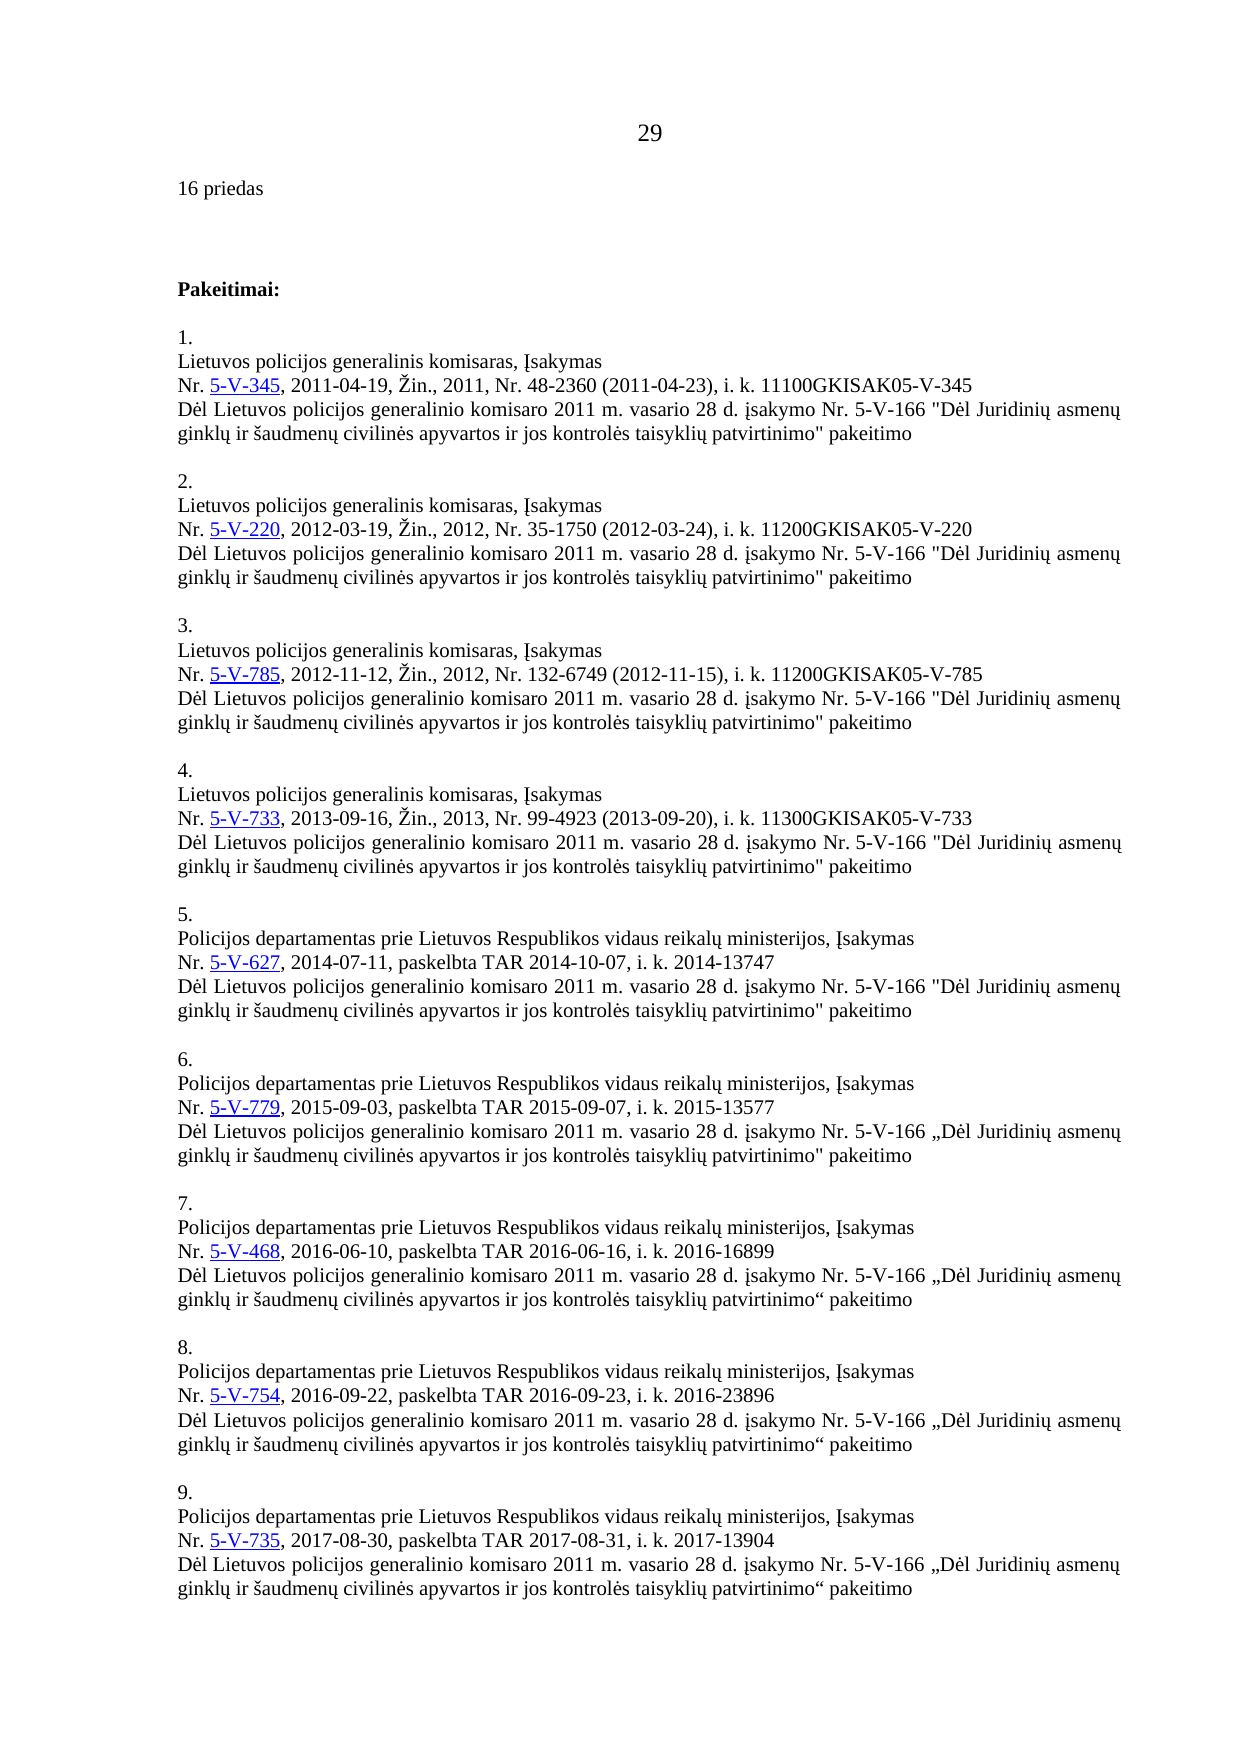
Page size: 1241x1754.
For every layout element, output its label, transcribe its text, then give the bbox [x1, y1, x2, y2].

text Policijos departamentas prie Lietuvos Respublikos vidaus reikalų ministerijos, Įsakymas [177, 1071, 1122, 1095]
text Dėl Lietuvos policijos generalinio komisaro 2011 m. vasario 28 d. įsakymo Nr. 5-V-166 „Dėl Juridinių asmenų ginklų ir šaudmenų civilinės apyvartos ir jos kontrolės taisyklių patvirtinimo“ pakeitimo [177, 1552, 1122, 1600]
text Dėl Lietuvos policijos generalinio komisaro 2011 m. vasario 28 d. įsakymo Nr. 5-V-166 "Dėl Juridinių asmenų ginklų ir šaudmenų civilinės apyvartos ir jos kontrolės taisyklių patvirtinimo" pakeitimo [177, 686, 1122, 734]
text 4. [177, 758, 1122, 782]
text 3. [177, 613, 1122, 637]
text Policijos departamentas prie Lietuvos Respublikos vidaus reikalų ministerijos, Įsakymas [177, 1504, 1122, 1528]
text 5. [177, 902, 1122, 926]
text Policijos departamentas prie Lietuvos Respublikos vidaus reikalų ministerijos, Įsakymas [177, 1215, 1122, 1239]
text Dėl Lietuvos policijos generalinio komisaro 2011 m. vasario 28 d. įsakymo Nr. 5-V-166 "Dėl Juridinių asmenų ginklų ir šaudmenų civilinės apyvartos ir jos kontrolės taisyklių patvirtinimo" pakeitimo [177, 541, 1122, 589]
text Dėl Lietuvos policijos generalinio komisaro 2011 m. vasario 28 d. įsakymo Nr. 5-V-166 "Dėl Juridinių asmenų ginklų ir šaudmenų civilinės apyvartos ir jos kontrolės taisyklių patvirtinimo" pakeitimo [177, 974, 1122, 1022]
text Lietuvos policijos generalinis komisaras, Įsakymas [177, 493, 1122, 517]
text Nr. 5-V-785, 2012-11-12, Žin., 2012, Nr. 132-6749 (2012-11-15), i. k. 11200GKISAK05-V-785 [177, 662, 1122, 686]
text 8. [177, 1335, 1122, 1359]
text Lietuvos policijos generalinis komisaras, Įsakymas [177, 349, 1122, 373]
text Nr. 5-V-735, 2017-08-30, paskelbta TAR 2017-08-31, i. k. 2017-13904 [177, 1528, 1122, 1552]
text Lietuvos policijos generalinis komisaras, Įsakymas [177, 637, 1122, 662]
text Nr. 5-V-345, 2011-04-19, Žin., 2011, Nr. 48-2360 (2011-04-23), i. k. 11100GKISAK05-V-345 [177, 373, 1122, 397]
text 9. [177, 1480, 1122, 1504]
text 16 priedas [177, 176, 1122, 200]
text Nr. 5-V-754, 2016-09-22, paskelbta TAR 2016-09-23, i. k. 2016-23896 [177, 1383, 1122, 1407]
text Dėl Lietuvos policijos generalinio komisaro 2011 m. vasario 28 d. įsakymo Nr. 5-V-166 "Dėl Juridinių asmenų ginklų ir šaudmenų civilinės apyvartos ir jos kontrolės taisyklių patvirtinimo" pakeitimo [177, 397, 1122, 445]
text Nr. 5-V-220, 2012-03-19, Žin., 2012, Nr. 35-1750 (2012-03-24), i. k. 11200GKISAK05-V-220 [177, 517, 1122, 541]
text Dėl Lietuvos policijos generalinio komisaro 2011 m. vasario 28 d. įsakymo Nr. 5-V-166 „Dėl Juridinių asmenų ginklų ir šaudmenų civilinės apyvartos ir jos kontrolės taisyklių patvirtinimo“ pakeitimo [177, 1407, 1122, 1456]
text Nr. 5-V-468, 2016-06-10, paskelbta TAR 2016-06-16, i. k. 2016-16899 [177, 1239, 1122, 1263]
text Pakeitimai: [177, 277, 1122, 301]
text Nr. 5-V-733, 2013-09-16, Žin., 2013, Nr. 99-4923 (2013-09-20), i. k. 11300GKISAK05-V-733 [177, 806, 1122, 830]
text Nr. 5-V-779, 2015-09-03, paskelbta TAR 2015-09-07, i. k. 2015-13577 [177, 1095, 1122, 1119]
text 6. [177, 1047, 1122, 1071]
text Lietuvos policijos generalinis komisaras, Įsakymas [177, 782, 1122, 806]
text Policijos departamentas prie Lietuvos Respublikos vidaus reikalų ministerijos, Įsakymas [177, 1359, 1122, 1383]
text Dėl Lietuvos policijos generalinio komisaro 2011 m. vasario 28 d. įsakymo Nr. 5-V-166 „Dėl Juridinių asmenų ginklų ir šaudmenų civilinės apyvartos ir jos kontrolės taisyklių patvirtinimo" pakeitimo [177, 1119, 1122, 1167]
text Dėl Lietuvos policijos generalinio komisaro 2011 m. vasario 28 d. įsakymo Nr. 5-V-166 "Dėl Juridinių asmenų ginklų ir šaudmenų civilinės apyvartos ir jos kontrolės taisyklių patvirtinimo" pakeitimo [177, 830, 1122, 878]
text 1. [177, 325, 1122, 349]
text 7. [177, 1191, 1122, 1215]
text Dėl Lietuvos policijos generalinio komisaro 2011 m. vasario 28 d. įsakymo Nr. 5-V-166 „Dėl Juridinių asmenų ginklų ir šaudmenų civilinės apyvartos ir jos kontrolės taisyklių patvirtinimo“ pakeitimo [177, 1263, 1122, 1311]
text Nr. 5-V-627, 2014-07-11, paskelbta TAR 2014-10-07, i. k. 2014-13747 [177, 950, 1122, 974]
text 2. [177, 469, 1122, 493]
text Policijos departamentas prie Lietuvos Respublikos vidaus reikalų ministerijos, Įsakymas [177, 926, 1122, 950]
